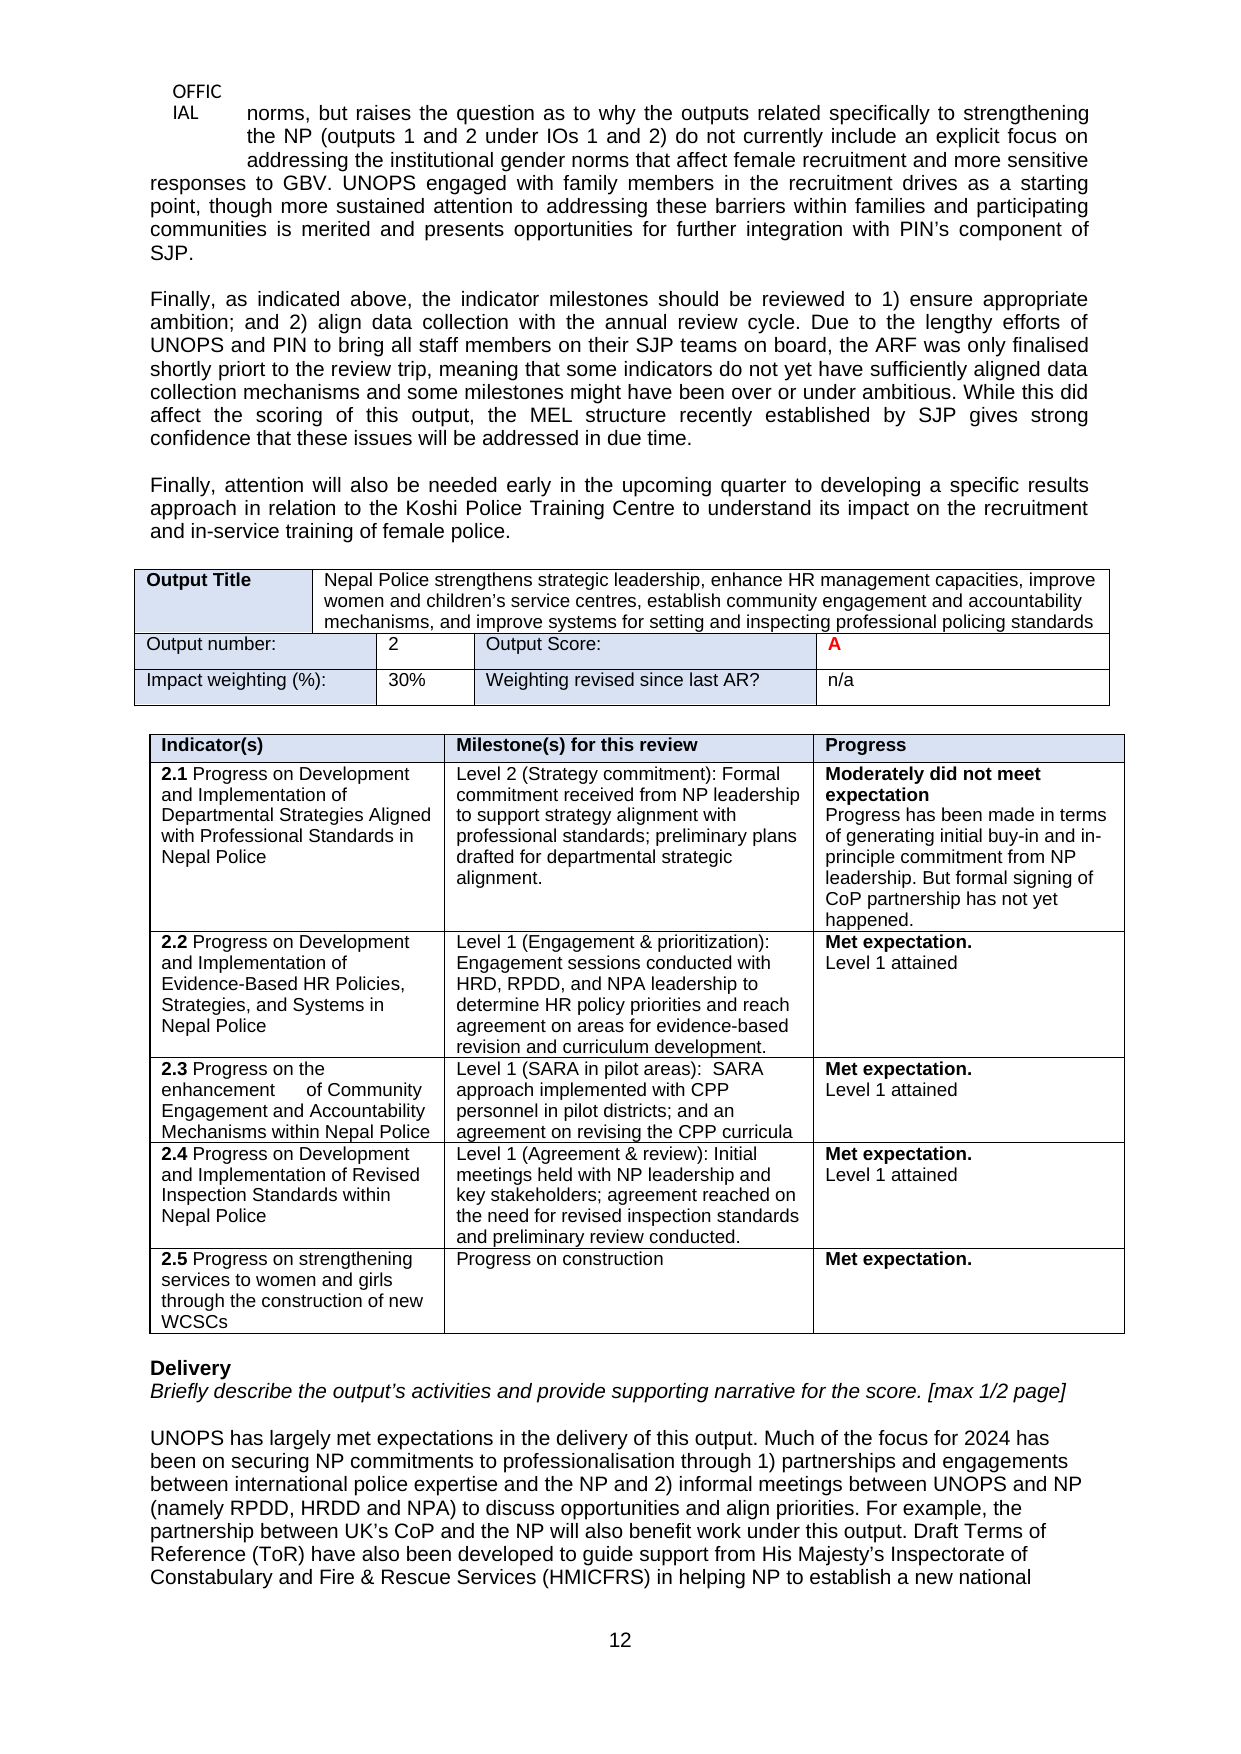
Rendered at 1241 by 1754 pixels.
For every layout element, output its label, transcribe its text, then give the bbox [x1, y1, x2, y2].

table_cell Level 2 (Strategy commitment): Formal commitment received from NP leadership to support strategy alignment with professional standards; preliminary plans drafted for departmental strategic alignment. [445, 763, 813, 931]
table_cell 2.4 Progress on Development and Implementation of Revised Inspection Standards within Nepal Police [151, 1143, 444, 1248]
text UNOPS has largely met expectations in the delivery of this output. Much of the focus for 2024 has been on securing NP commitments to professionalisation through 1) partnerships and engagements between international police expertise and the NP and 2) informal meetings between UNOPS and NP (namely RPDD, HRDD and NPA) to discuss opportunities and align priorities. For example, the partnership between UK’s CoP and the NP will also benefit work under this output. Draft Terms of Reference (ToR) have also been developed to guide support from His Majesty’s Inspectorate of Constabulary and Fire & Rescue Services (HMICFRS) in helping NP to establish a new national inspection regime for NP and develop the capabilities needed to institutionalise it. Resources permitting, this support is due to start in Q1 of FY25-26. [150, 1426, 1090, 1589]
table_cell Level 1 (Agreement & review): Initial meetings held with NP leadership and key stakeholders; agreement reached on the need for revised inspection standards and preliminary review conducted. [445, 1143, 813, 1248]
text Entrenched gender norms and deeply embedded attitudes about seniority, both within the police and across the wider Nepali context (especially within some marginalised communities) continue to create barriers to the diversification of the NP. This justifies SJP’s overall focus on reducing harmful gender norms, but raises the question as to why the outputs related specifically to strengthening the NP (outputs 1 and 2 under IOs 1 and 2) do not currently include an explicit focus on addressing the institutional gender norms that affect female recruitment and more sensitive responses to GBV. UNOPS engaged with family members in the recruitment drives as a starting point, though more sustained attention to addressing these barriers within families and participating communities is merited and presents opportunities for further integration with PIN’s component of SJP. [150, 102, 1090, 264]
text Delivery [150, 1357, 1090, 1380]
table_cell Weighting revised since last AR? [475, 670, 816, 704]
table_header Progress [814, 735, 1124, 762]
table_cell 2 [377, 634, 474, 669]
table_cell n/a [817, 670, 1109, 704]
table_header Output Title [135, 570, 312, 632]
text Finally, as indicated above, the indicator milestones should be reviewed to 1) ensure appropriate ambition; and 2) align data collection with the annual review cycle. Due to the lengthy efforts of UNOPS and PIN to bring all staff members on their SJP teams on board, the ARF was only finalised shortly priort to the review trip, meaning that some indicators do not yet have sufficiently aligned data collection mechanisms and some milestones might have been over or under ambitious. While this did affect the scoring of this output, the MEL structure recently established by SJP gives strong confidence that these issues will be addressed in due time. [150, 287, 1090, 450]
table_cell Impact weighting (%): [135, 670, 376, 704]
table_cell Level 1 (SARA in pilot areas): SARA approach implemented with CPP personnel in pilot districts; and an agreement on revising the CPP curricula [445, 1058, 813, 1142]
table_header Indicator(s) [151, 735, 444, 762]
table_cell 2.1 Progress on Development and Implementation of Departmental Strategies Aligned with Professional Standards in Nepal Police [151, 763, 444, 931]
table_cell Met expectation. [814, 1249, 1124, 1332]
table_cell 2.2 Progress on Development and Implementation of Evidence-Based HR Policies, Strategies, and Systems in Nepal Police [151, 932, 444, 1057]
table_header Milestone(s) for this review [445, 735, 813, 762]
table_cell Level 1 (Engagement & prioritization): Engagement sessions conducted with HRD, RPDD, and NPA leadership to determine HR policy priorities and reach agreement on areas for evidence-based revision and curriculum development. [445, 932, 813, 1057]
table_cell 2.3 Progress on the enhancement of Community Engagement and Accountability Mechanisms within Nepal Police [151, 1058, 444, 1142]
table_cell Moderately did not meet expectation Progress has been made in terms of generating initial buy-in and in-principle commitment from NP leadership. But formal signing of CoP partnership has not yet happened. [814, 763, 1124, 931]
table_cell Output number: [135, 634, 376, 669]
table_cell Met expectation. Level 1 attained [814, 1143, 1124, 1248]
table_cell 2.5 Progress on strengthening services to women and girls through the construction of new WCSCs [151, 1249, 444, 1332]
table_cell Output Score: [475, 634, 816, 669]
text Briefly describe the output’s activities and provide supporting narrative for the score. [max 1/2 page] [150, 1380, 1090, 1403]
table_cell 30% [377, 670, 474, 704]
table_cell A [817, 634, 1109, 669]
table_header Nepal Police strengthens strategic leadership, enhance HR management capacities, improve women and children’s service centres, establish community engagement and accountability mechanisms, and improve systems for setting and inspecting professional policing standards [313, 570, 1109, 632]
table_cell Met expectation. Level 1 attained [814, 932, 1124, 1057]
table_cell Progress on construction [445, 1249, 813, 1332]
table_cell Met expectation. Level 1 attained [814, 1058, 1124, 1142]
text Finally, attention will also be needed early in the upcoming quarter to developing a specific results approach in relation to the Koshi Police Training Centre to understand its impact on the recruitment and in-service training of female police. [150, 473, 1090, 543]
